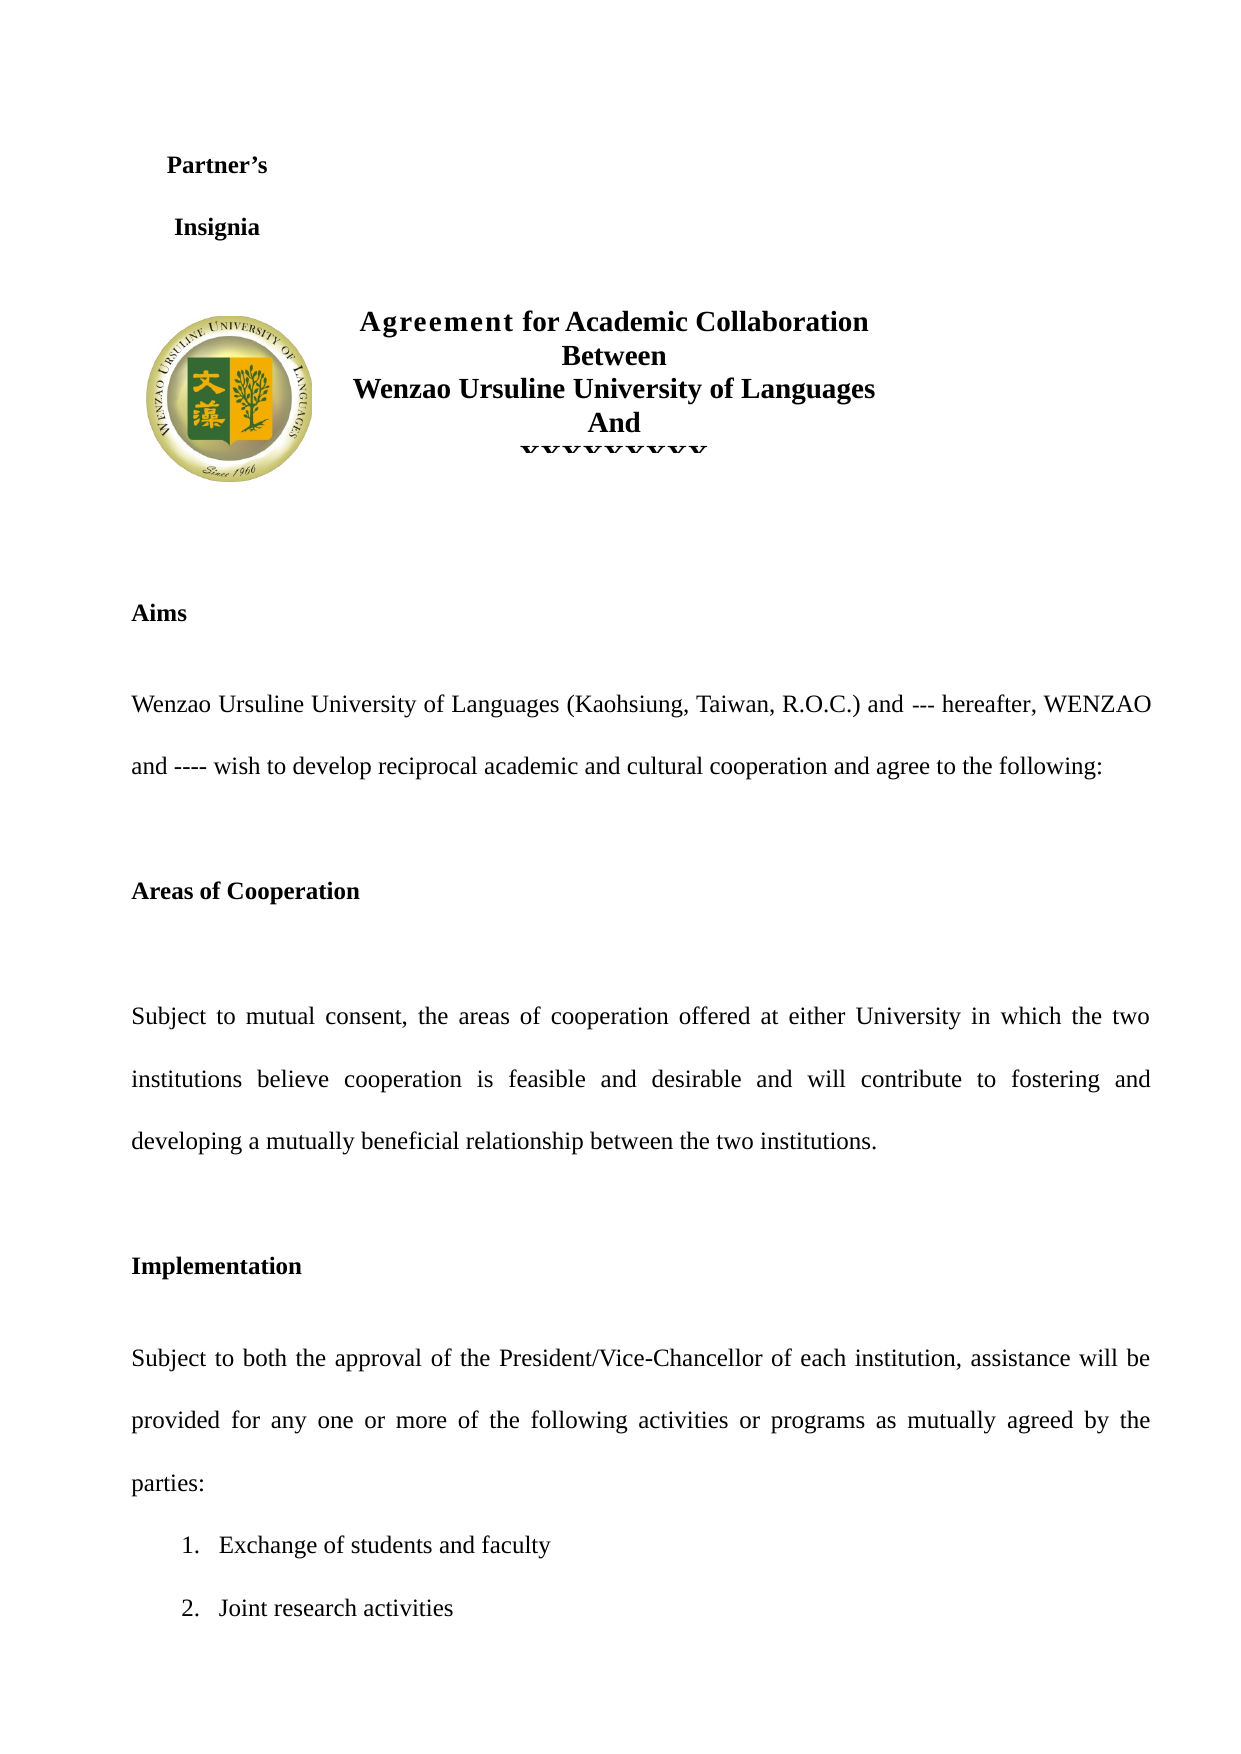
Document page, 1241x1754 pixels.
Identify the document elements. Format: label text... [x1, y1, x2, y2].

list Exchange of students and faculty [181, 1503, 1152, 1565]
text Aims [131, 570, 1152, 633]
text Wenzao Ursuline University of Languages (Kaohsiung, Taiwan, R.O.C.) and --- hereafter, WENZAO and ---- wish to develop reciprocal academic and cultural cooperation and agree to the following: [131, 662, 1152, 787]
text Areas of Cooperation [131, 849, 1152, 912]
text Agreement for Academic Collaboration [327, 304, 901, 338]
text Between [327, 338, 901, 371]
table_header Partner’s Insignia [131, 123, 303, 292]
text And [327, 405, 901, 438]
text XXXXXXXXX [327, 438, 901, 453]
text Wenzao Ursuline University of Languages [327, 371, 901, 405]
list Joint research activities [181, 1565, 1152, 1628]
text Subject to both the approval of the President/Vice-Chancellor of each institution, assistance will be provided for any one or more of the following activities or programs as mutually agreed by the parties: [131, 1315, 1152, 1503]
text Subject to mutual consent, the areas of cooperation offered at either University in which the two institutions believe cooperation is feasible and desirable and will contribute to fostering and developing a mutually beneficial relationship between the two institutions. [131, 974, 1152, 1162]
text Implementation [131, 1224, 1152, 1287]
